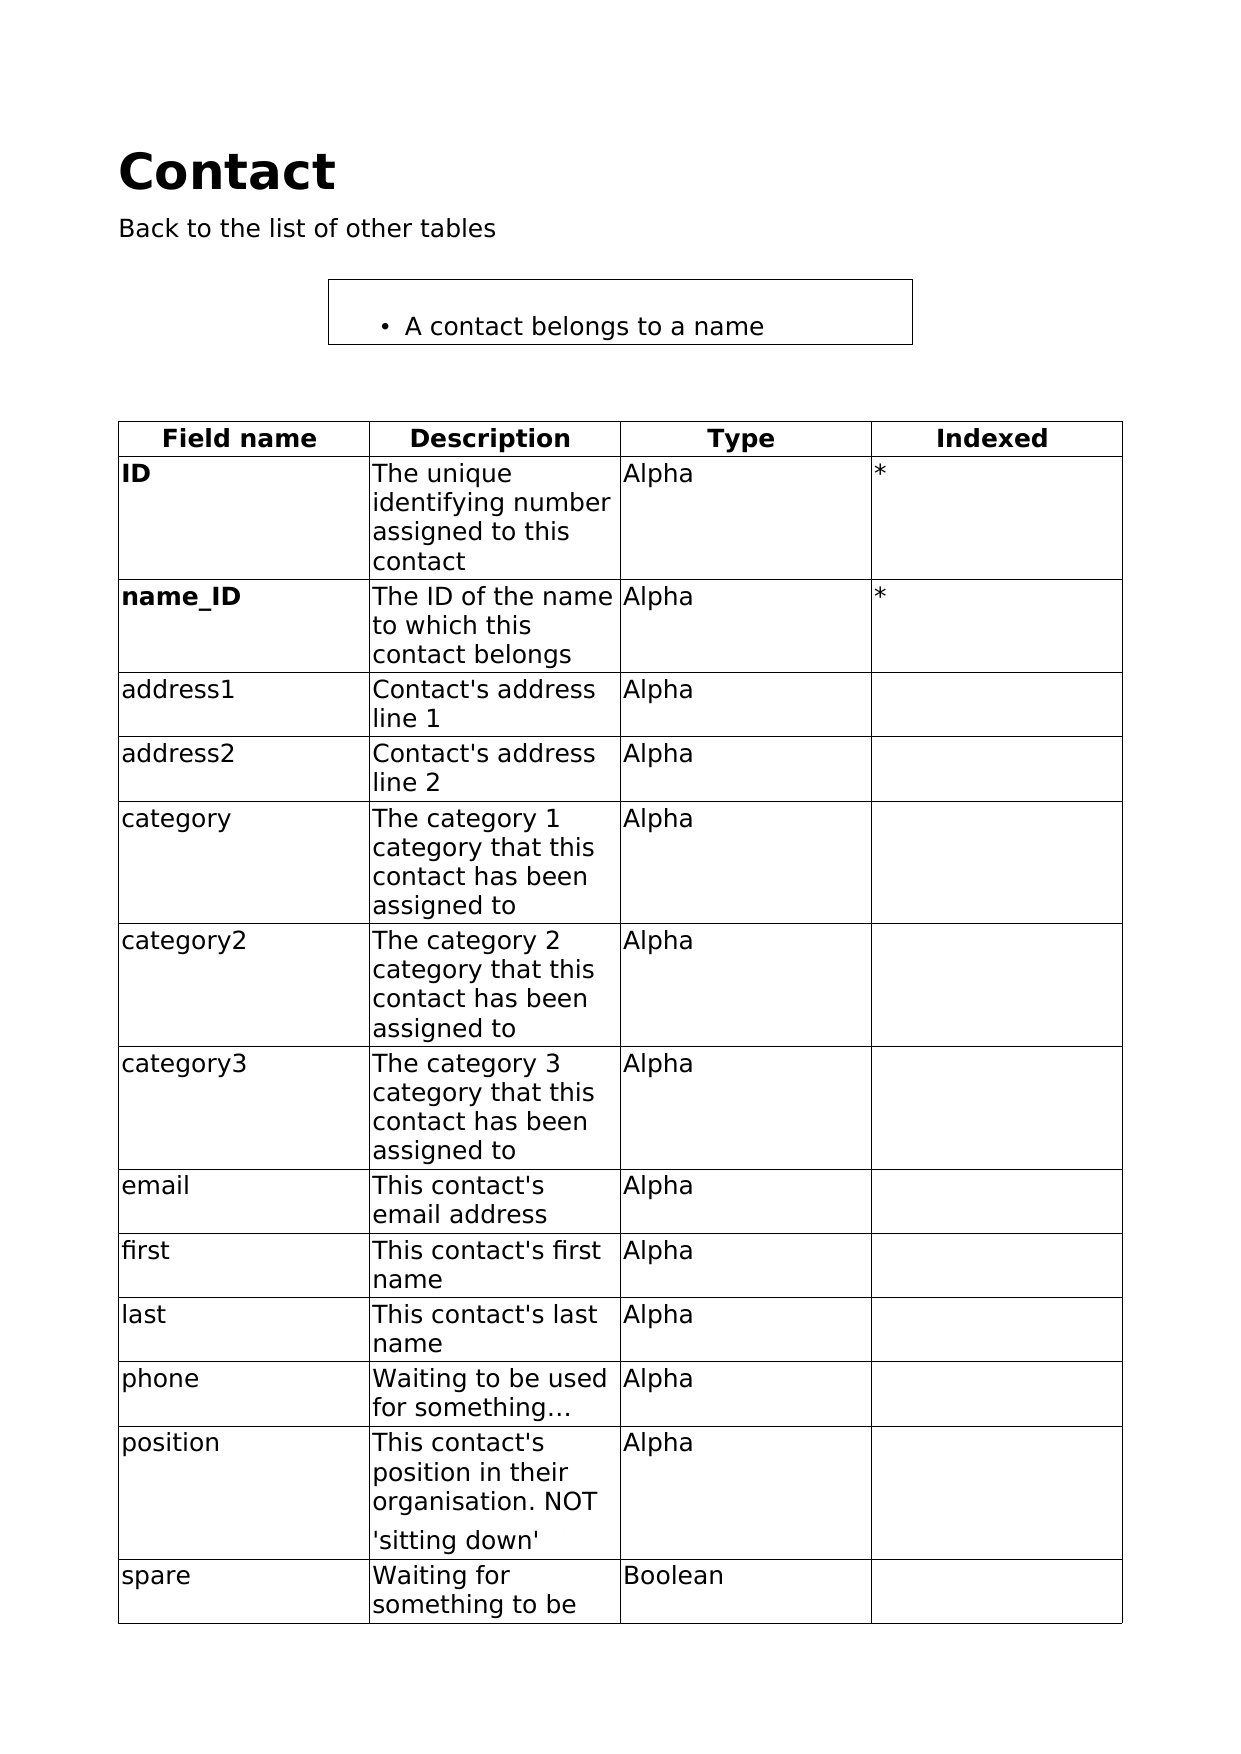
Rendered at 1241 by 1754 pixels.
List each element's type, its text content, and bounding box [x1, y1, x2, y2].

table_cell Alpha [621, 1234, 871, 1297]
table_cell Waiting to be used for something… [370, 1362, 620, 1426]
table_header A contact belongs to a name [329, 280, 912, 344]
table_cell Contact's address line 1 [370, 673, 620, 736]
table_cell This contact's email address [370, 1170, 620, 1233]
table_cell Alpha [621, 1047, 871, 1168]
table_cell phone [119, 1362, 369, 1426]
table_cell [872, 1560, 1122, 1623]
table_cell This contact's position in their organisation. NOT 'sitting down' [370, 1427, 620, 1558]
table_cell [872, 1298, 1122, 1361]
subtitle Contact [118, 143, 1122, 201]
table_cell position [119, 1427, 369, 1558]
table_cell This contact's last name [370, 1298, 620, 1361]
table_cell Alpha [621, 673, 871, 736]
table_cell Alpha [621, 1170, 871, 1233]
table_cell address2 [119, 737, 369, 801]
table_cell email [119, 1170, 369, 1233]
table_cell last [119, 1298, 369, 1361]
table_cell [872, 673, 1122, 736]
table_cell [872, 1170, 1122, 1233]
table_cell This contact's first name [370, 1234, 620, 1297]
table_cell [872, 1362, 1122, 1426]
table_cell Alpha [621, 1298, 871, 1361]
table_cell [872, 1234, 1122, 1297]
table_cell Alpha [621, 1427, 871, 1558]
table_cell The category 2 category that this contact has been assigned to [370, 924, 620, 1046]
table_cell [872, 737, 1122, 801]
table_cell Alpha [621, 924, 871, 1046]
table_cell * [872, 457, 1122, 579]
table_cell [872, 802, 1122, 923]
table_cell [872, 1047, 1122, 1168]
table_cell spare [119, 1560, 369, 1623]
table_cell Boolean [621, 1560, 871, 1623]
table_cell name_ID [119, 580, 369, 672]
table_cell Alpha [621, 580, 871, 672]
text Back to the list of other tables [118, 214, 1122, 243]
table_cell Alpha [621, 457, 871, 579]
table_cell The category 1 category that this contact has been assigned to [370, 802, 620, 923]
table_cell ID [119, 457, 369, 579]
table_cell * [872, 580, 1122, 672]
table_cell [872, 1427, 1122, 1558]
table_cell first [119, 1234, 369, 1297]
table_cell category [119, 802, 369, 923]
table_cell Contact's address line 2 [370, 737, 620, 801]
table_header Description [370, 422, 620, 456]
table_cell Waiting for something to be [370, 1560, 620, 1623]
table_cell [872, 924, 1122, 1046]
table_header Field name [119, 422, 369, 456]
table_cell category2 [119, 924, 369, 1046]
table_cell Alpha [621, 1362, 871, 1426]
table_cell address1 [119, 673, 369, 736]
table_cell Alpha [621, 737, 871, 801]
table_cell The category 3 category that this contact has been assigned to [370, 1047, 620, 1168]
table_cell The unique identifying number assigned to this contact [370, 457, 620, 579]
table_header Indexed [872, 422, 1122, 456]
table_cell Alpha [621, 802, 871, 923]
table_header Type [621, 422, 871, 456]
table_cell category3 [119, 1047, 369, 1168]
table_cell The ID of the name to which this contact belongs [370, 580, 620, 672]
